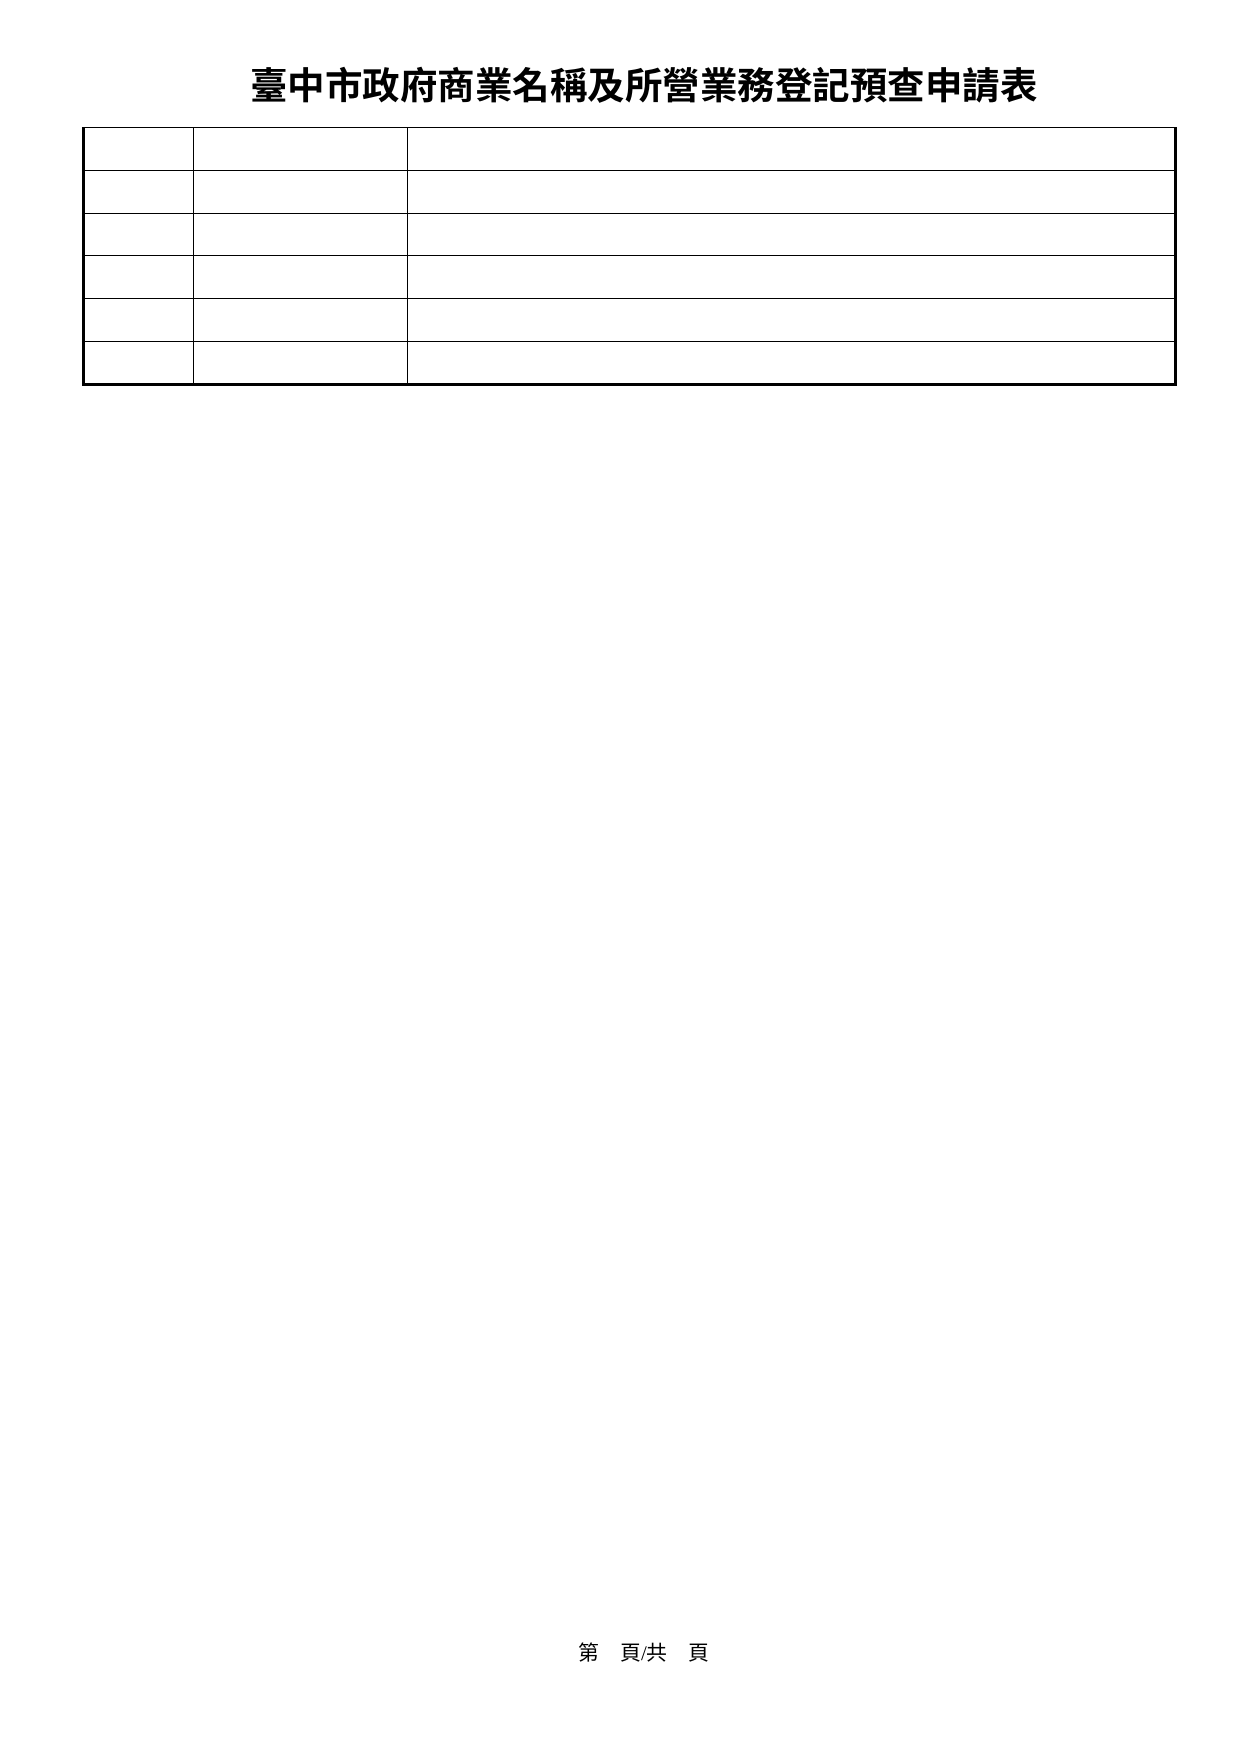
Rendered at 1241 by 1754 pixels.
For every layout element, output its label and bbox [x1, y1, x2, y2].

table_cell [194, 342, 407, 383]
table_cell [85, 299, 193, 341]
table_cell [85, 214, 193, 255]
table_cell [408, 128, 1174, 170]
table_cell [85, 128, 193, 170]
table_cell [408, 214, 1174, 255]
table_cell [85, 342, 193, 383]
table_cell [85, 171, 193, 212]
table_cell [408, 171, 1174, 212]
table_cell [408, 342, 1174, 383]
table_cell [194, 128, 407, 170]
table_cell [408, 256, 1174, 298]
table_cell [194, 171, 407, 212]
table_cell [194, 256, 407, 298]
table_cell [408, 299, 1174, 341]
table_cell [194, 299, 407, 341]
table_cell [194, 214, 407, 255]
table_cell [85, 256, 193, 298]
